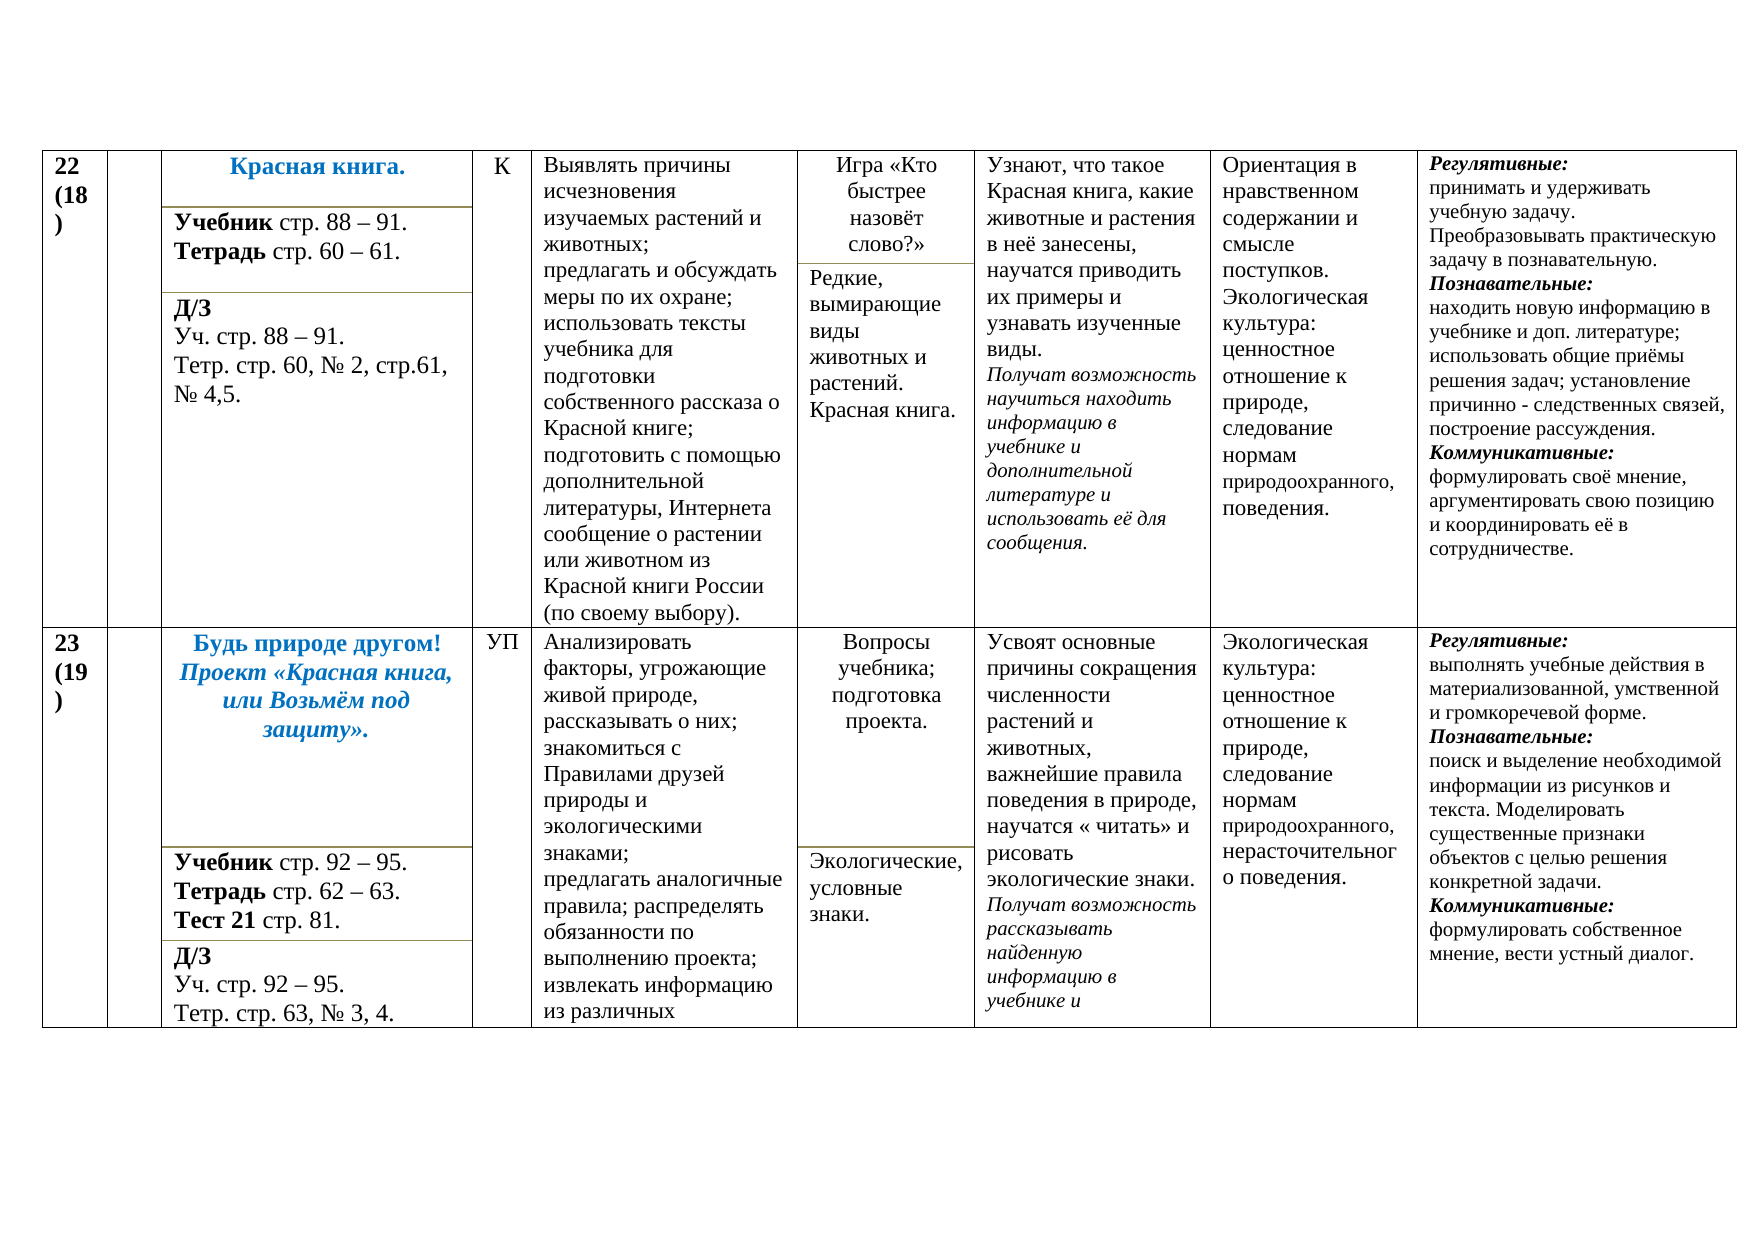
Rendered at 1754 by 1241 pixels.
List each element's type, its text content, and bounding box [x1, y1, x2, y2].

table_cell 23 (19) [43, 628, 107, 1027]
table_cell [108, 628, 161, 1027]
table_cell Д/З Уч. стр. 88 – 91. Тетр. стр. 60, № 2, стр.61, № 4,5. [162, 293, 472, 627]
table_cell Анализировать факторы, угрожающие живой природе, рассказывать о них; знакомиться с Правилами друзей природы и экологическими знаками; предлагать аналогичные правила; распределять обязанности по выполнению проекта; извлекать информацию из различных [532, 628, 797, 1027]
table_header 22 (18) [43, 151, 107, 627]
table_header [108, 151, 161, 627]
table_cell УП [473, 628, 531, 1027]
table_cell Будь природе другом! Проект «Красная книга, или Возьмём под защиту». [162, 628, 472, 846]
table_cell Регулятивные: выполнять учебные действия в материализованной, умственной и громкоречевой форме. Познавательные: поиск и выделение необходимой информации из рисунков и текста. Моделировать существенные признаки объектов с целью решения конкретной задачи. Коммуникативные: формулировать собственное мнение, вести устный диалог. [1418, 628, 1736, 1027]
table_cell Редкие, вымирающие виды животных и растений. Красная книга. [798, 264, 974, 627]
table_cell Экологическая культура: ценностное отношение к природе, следование нормам природоохранного, нерасточительного поведения. [1211, 628, 1417, 1027]
table_cell Усвоят основные причины сокращения численности растений и животных, важнейшие правила поведения в природе, научатся « читать» и рисовать экологические знаки. Получат возможность рассказывать найденную информацию в учебнике и [975, 628, 1210, 1027]
table_header Регулятивные: принимать и удерживать учебную задачу. Преобразовывать практическую задачу в познавательную. Познавательные: находить новую информацию в учебнике и доп. литературе; использовать общие приёмы решения задач; установление причинно - следственных связей, построение рассуждения. Коммуникативные: формулировать своё мнение, аргументировать свою позицию и координировать её в сотрудничестве. [1418, 151, 1736, 627]
table_cell Вопросы учебника; подготовка проекта. [798, 628, 974, 846]
table_cell Учебник стр. 92 – 95. Тетрадь стр. 62 – 63. Тест 21 стр. 81. [162, 848, 472, 940]
table_cell Учебник стр. 88 – 91. Тетрадь стр. 60 – 61. [162, 208, 472, 292]
table_header Ориентация в нравственном содержании и смысле поступков. Экологическая культура: ценностное отношение к природе, следование нормам природоохранного, поведения. [1211, 151, 1417, 627]
table_header Красная книга. [162, 151, 472, 206]
table_header К [473, 151, 531, 627]
table_cell Экологические, условные знаки. [798, 848, 974, 1027]
table_header Игра «Кто быстрее назовёт слово?» [798, 151, 974, 263]
table_header Выявлять причины исчезновения изучаемых растений и животных; предлагать и обсуждать меры по их охране; использовать тексты учебника для подготовки собственного рассказа о Красной книге; подготовить с помощью дополнительной литературы, Интернета сообщение о растении или животном из Красной книги России (по своему выбору). [532, 151, 797, 627]
table_header Узнают, что такое Красная книга, какие животные и растения в неё занесены, научатся приводить их примеры и узнавать изученные виды. Получат возможность научиться находить информацию в учебнике и дополнительной литературе и использовать её для сообщения. [975, 151, 1210, 627]
table_cell Д/З Уч. стр. 92 – 95. Тетр. стр. 63, № 3, 4. [162, 941, 472, 1027]
